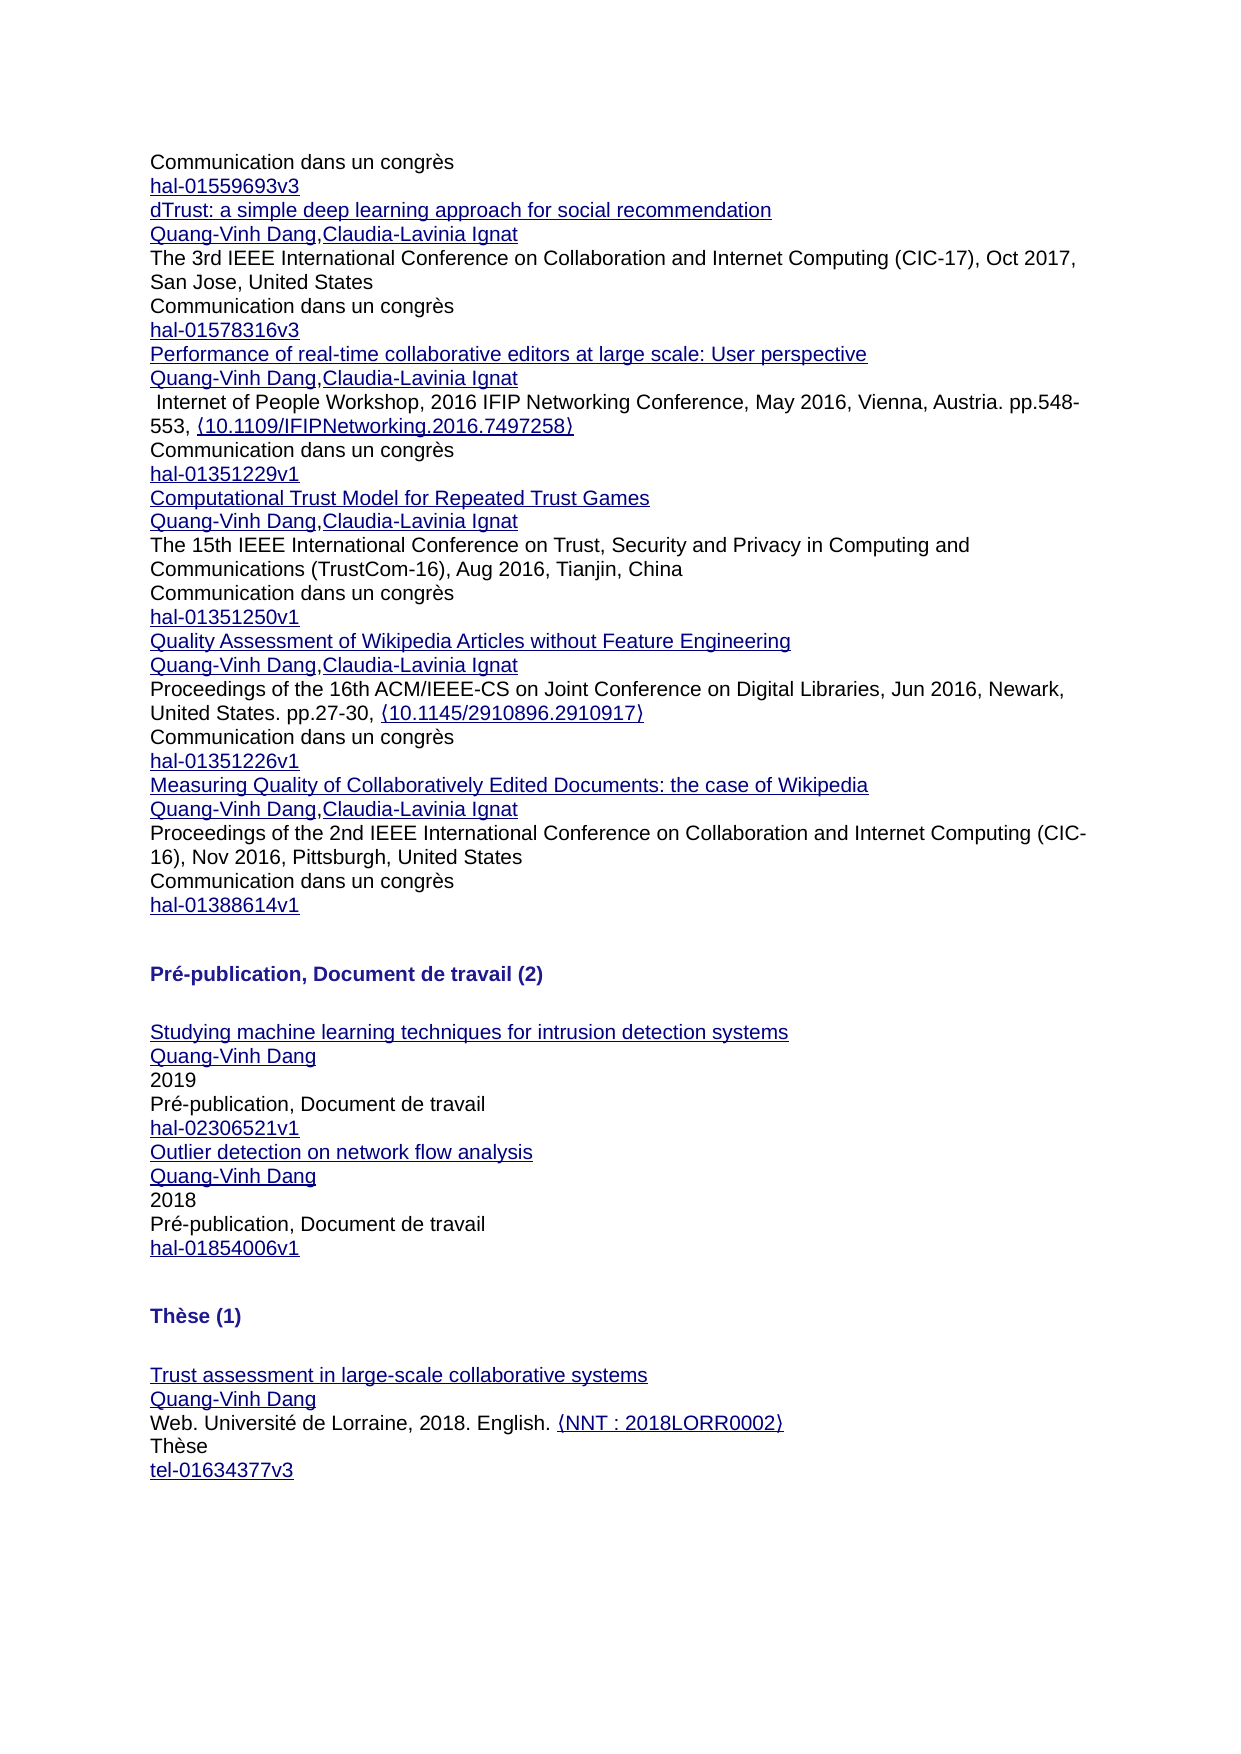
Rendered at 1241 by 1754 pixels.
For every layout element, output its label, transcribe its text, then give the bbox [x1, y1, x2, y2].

table_header Studying machine learning techniques for intrusion detection systems Quang-Vinh Dang 2019 Pré-publication, Document de travail hal-02306521v1 [150, 1020, 1090, 1139]
subtitle Pré-publication, Document de travail (2) [150, 961, 1090, 985]
subtitle Thèse (1) [150, 1304, 1090, 1328]
table_header Trust assessment in large-scale collaborative systems Quang-Vinh Dang Web. Université de Lorraine, 2018. English. ⟨NNT : 2018LORR0002⟩ Thèse tel-01634377v3 [150, 1363, 1090, 1482]
table_cell Outlier detection on network flow analysis Quang-Vinh Dang 2018 Pré-publication, Document de travail hal-01854006v1 [150, 1140, 1090, 1259]
table_cell Computational Trust Model for Repeated Trust Games Quang-Vinh Dang,Claudia-Lavinia Ignat The 15th IEEE International Conference on Trust, Security and Privacy in Computing and Communications (TrustCom-16), Aug 2016, Tianjin, China Communication dans un congrès hal-01351250v1 [150, 485, 1090, 629]
table_cell dTrust: a simple deep learning approach for social recommendation Quang-Vinh Dang,Claudia-Lavinia Ignat The 3rd IEEE International Conference on Collaboration and Internet Computing (CIC-17), Oct 2017, San Jose, United States Communication dans un congrès hal-01578316v3 [150, 198, 1090, 342]
table_cell Measuring Quality of Collaboratively Edited Documents: the case of Wikipedia Quang-Vinh Dang,Claudia-Lavinia Ignat Proceedings of the 2nd IEEE International Conference on Collaboration and Internet Computing (CIC-16), Nov 2016, Pittsburgh, United States Communication dans un congrès hal-01388614v1 [150, 773, 1090, 917]
table_cell Performance of real-time collaborative editors at large scale: User perspective Quang-Vinh Dang,Claudia-Lavinia Ignat Internet of People Workshop, 2016 IFIP Networking Conference, May 2016, Vienna, Austria. pp.548-553, ⟨10.1109/IFIPNetworking.2016.7497258⟩ Communication dans un congrès hal-01351229v1 [150, 342, 1090, 485]
table_cell Quality Assessment of Wikipedia Articles without Feature Engineering Quang-Vinh Dang,Claudia-Lavinia Ignat Proceedings of the 16th ACM/IEEE-CS on Joint Conference on Digital Libraries, Jun 2016, Newark, United States. pp.27-30, ⟨10.1145/2910896.2910917⟩ Communication dans un congrès hal-01351226v1 [150, 629, 1090, 773]
table_cell Communication dans un congrès hal-01559693v3 [150, 150, 1090, 198]
